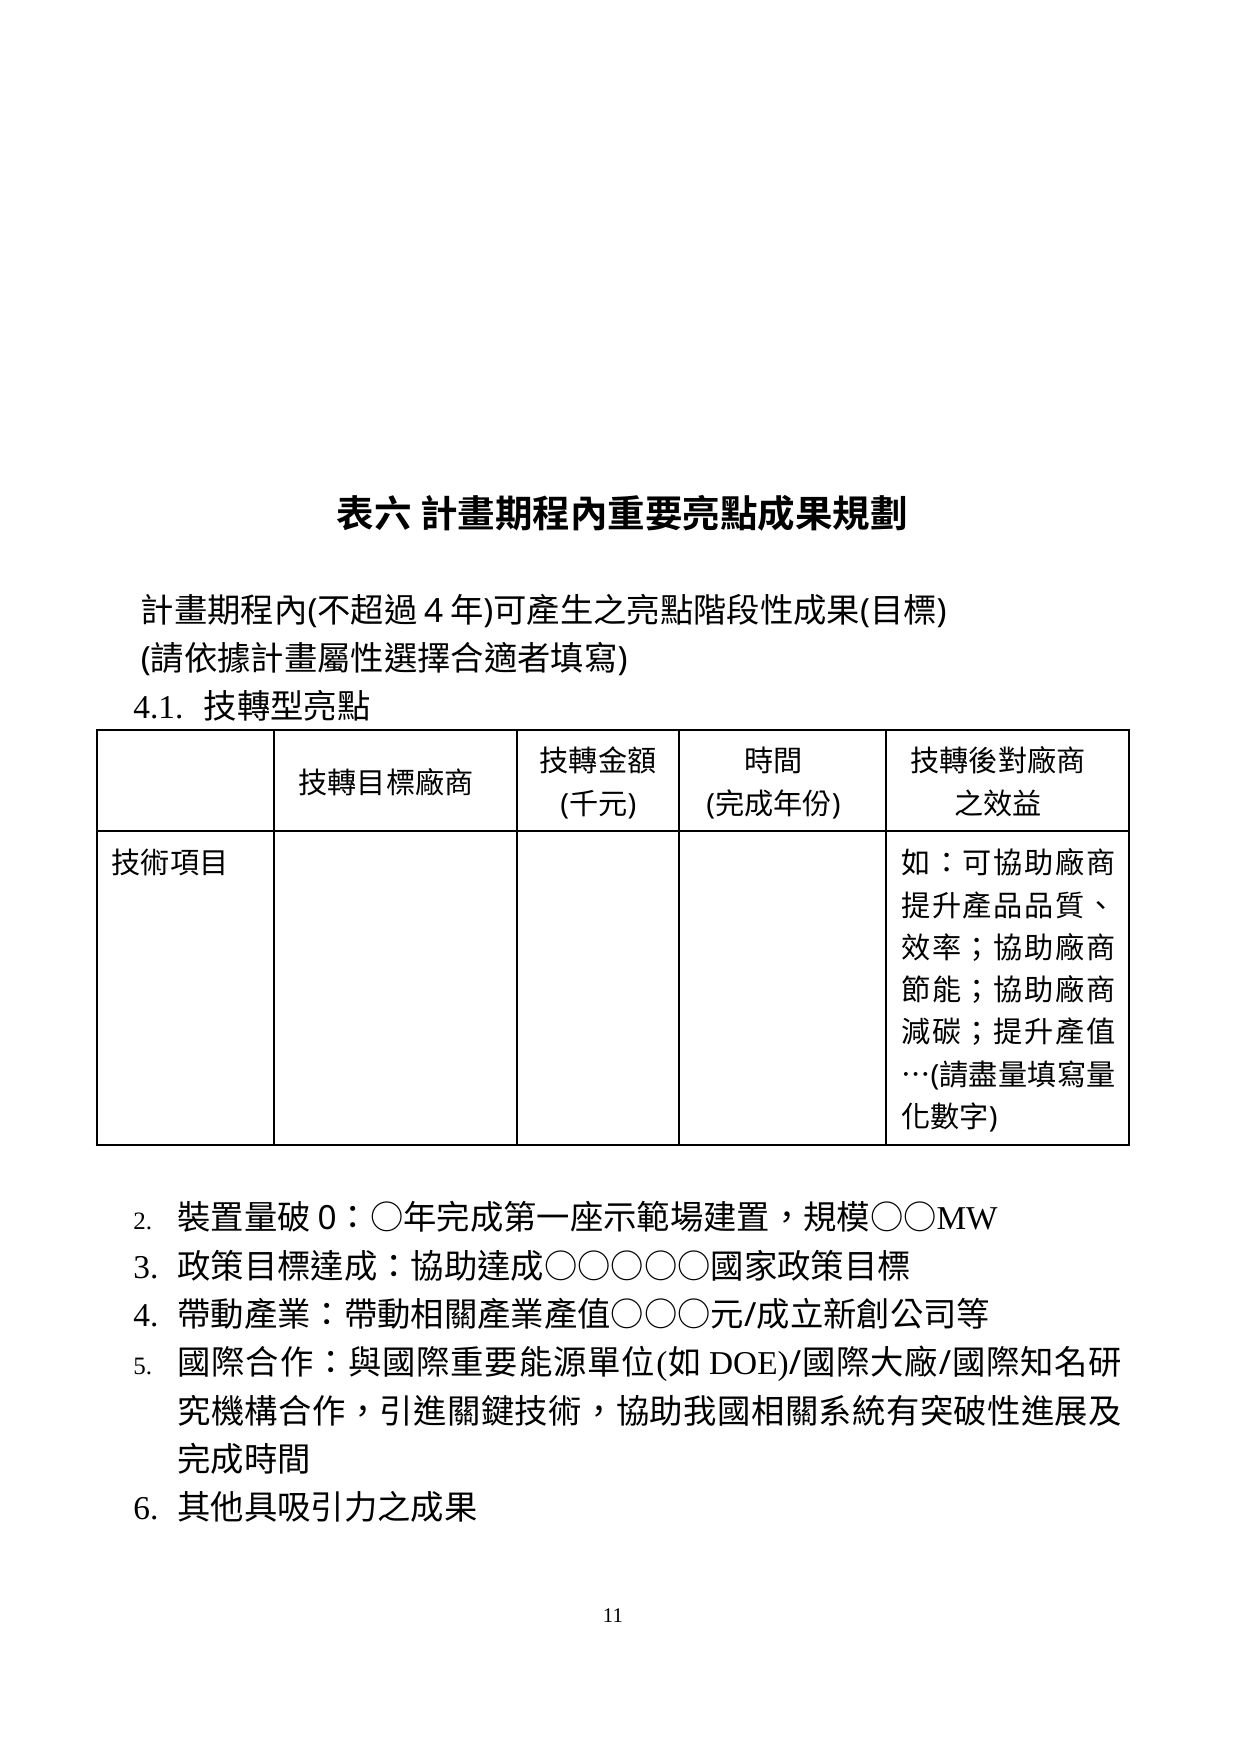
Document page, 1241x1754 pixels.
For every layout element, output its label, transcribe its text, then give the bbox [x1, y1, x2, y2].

list 政策目標達成：協助達成○○○○○國家政策目標 [133, 1239, 1122, 1288]
table_header 技轉金額(千元) [518, 731, 678, 830]
table_cell [518, 832, 678, 1143]
table_cell 技術項目 [98, 832, 273, 1143]
table_cell 如：可協助廠商提升產品品質、效率；協助廠商節能；協助廠商減碳；提升產值…(請盡量填寫量化數字) [887, 832, 1128, 1143]
list 裝置量破0：○年完成第一座示範場建置，規模○○MW [133, 1191, 1122, 1239]
text 計畫期程內(不超過4年)可產生之亮點階段性成果(目標) [141, 583, 1103, 632]
text (請依據計畫屬性選擇合適者填寫) [141, 632, 1103, 680]
table_cell [680, 832, 885, 1143]
table_cell [275, 832, 516, 1143]
text 表六 計畫期程內重要亮點成果規劃 [141, 484, 1103, 538]
list 技轉型亮點 [133, 680, 1103, 728]
list 帶動產業：帶動相關產業產值○○○元/成立新創公司等 [133, 1288, 1122, 1336]
table_header [98, 731, 273, 830]
table_header 技轉目標廠商 [275, 731, 516, 830]
table_header 時間 (完成年份) [680, 731, 885, 830]
list 國際合作：與國際重要能源單位(如DOE)/國際大廠/國際知名研究機構合作，引進關鍵技術，協助我國相關系統有突破性進展及完成時間 [133, 1336, 1122, 1481]
table_header 技轉後對廠商之效益 [887, 731, 1128, 830]
list 其他具吸引力之成果 [133, 1481, 1122, 1529]
